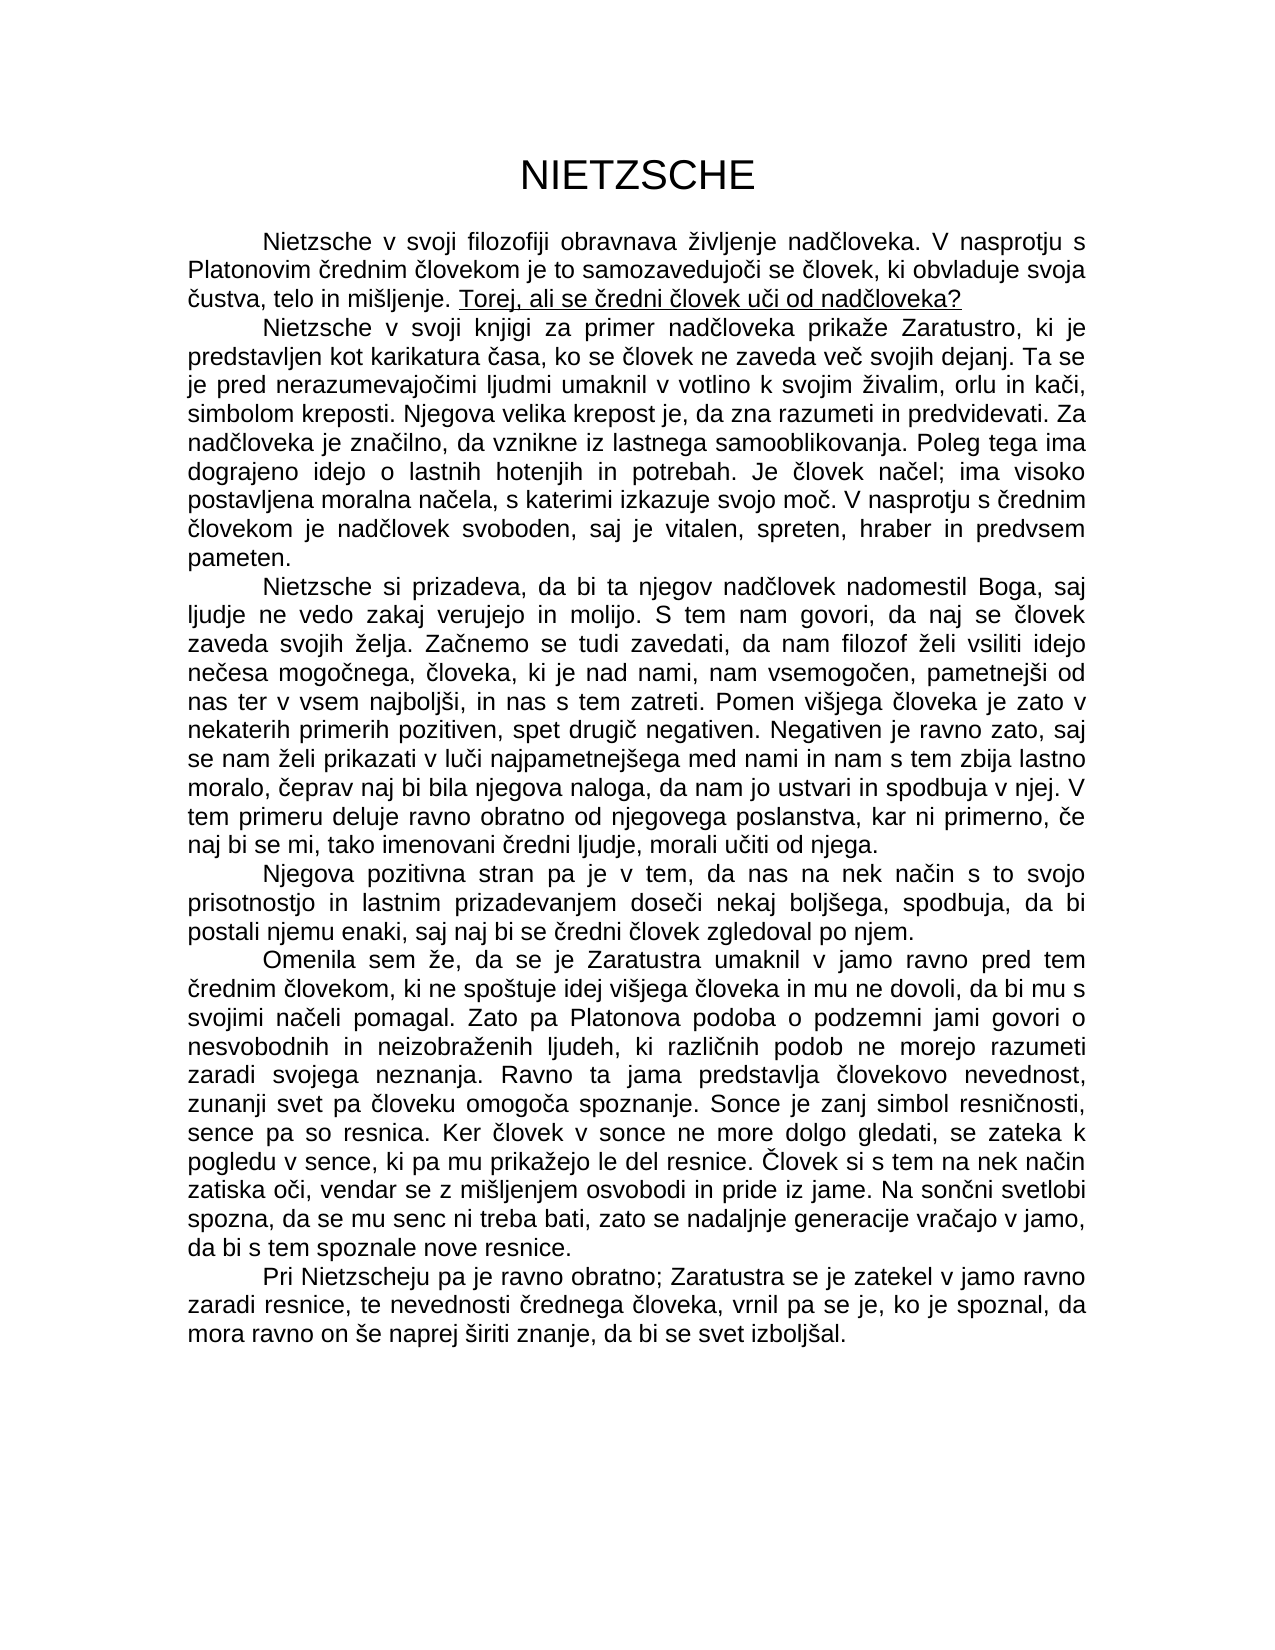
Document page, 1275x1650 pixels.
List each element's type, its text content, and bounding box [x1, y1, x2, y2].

text Njegova pozitivna stran pa je v tem, da nas na nek način s to svojo prisotnostjo in lastnim prizadevanjem doseči nekaj boljšega, spodbuja, da bi postali njemu enaki, saj naj bi se čredni človek zgledoval po njem. [187, 859, 1087, 945]
text Omenila sem že, da se je Zaratustra umaknil v jamo ravno pred tem črednim človekom, ki ne spoštuje idej višjega človeka in mu ne dovoli, da bi mu s svojimi načeli pomagal. Zato pa Platonova podoba o podzemni jami govori o nesvobodnih in neizobraženih ljudeh, ki različnih podob ne morejo razumeti zaradi svojega neznanja. Ravno ta jama predstavlja človekovo nevednost, zunanji svet pa človeku omogoča spoznanje. Sonce je zanj simbol resničnosti, sence pa so resnica. Ker človek v sonce ne more dolgo gledati, se zateka k pogledu v sence, ki pa mu prikažejo le del resnice. Človek si s tem na nek način zatiska oči, vendar se z mišljenjem osvobodi in pride iz jame. Na sončni svetlobi spozna, da se mu senc ni treba bati, zato se nadaljnje generacije vračajo v jamo, da bi s tem spoznale nove resnice. [187, 945, 1087, 1262]
text Nietzsche v svoji filozofiji obravnava življenje nadčloveka. V nasprotju s Platonovim črednim človekom je to samozavedujoči se človek, ki obvladuje svoja čustva, telo in mišljenje. Torej, ali se čredni človek uči od nadčloveka? [187, 227, 1087, 313]
text Nietzsche v svoji knjigi za primer nadčloveka prikaže Zaratustro, ki je predstavljen kot karikatura časa, ko se človek ne zaveda več svojih dejanj. Ta se je pred nerazumevajočimi ljudmi umaknil v votlino k svojim živalim, orlu in kači, simbolom kreposti. Njegova velika krepost je, da zna razumeti in predvidevati. Za nadčloveka je značilno, da vznikne iz lastnega samooblikovanja. Poleg tega ima dograjeno idejo o lastnih hotenjih in potrebah. Je človek načel; ima visoko postavljena moralna načela, s katerimi izkazuje svojo moč. V nasprotju s črednim človekom je nadčlovek svoboden, saj je vitalen, spreten, hraber in predvsem pameten. [187, 313, 1087, 572]
text Nietzsche si prizadeva, da bi ta njegov nadčlovek nadomestil Boga, saj ljudje ne vedo zakaj verujejo in molijo. S tem nam govori, da naj se človek zaveda svojih želja. Začnemo se tudi zavedati, da nam filozof želi vsiliti idejo nečesa mogočnega, človeka, ki je nad nami, nam vsemogočen, pametnejši od nas ter v vsem najboljši, in nas s tem zatreti. Pomen višjega človeka je zato v nekaterih primerih pozitiven, spet drugič negativen. Negativen je ravno zato, saj se nam želi prikazati v luči najpametnejšega med nami in nam s tem zbija lastno moralo, čeprav naj bi bila njegova naloga, da nam jo ustvari in spodbuja v njej. V tem primeru deluje ravno obratno od njegovega poslanstva, kar ni primerno, če naj bi se mi, tako imenovani čredni ljudje, morali učiti od njega. [187, 572, 1087, 859]
text Pri Nietzscheju pa je ravno obratno; Zaratustra se je zatekel v jamo ravno zaradi resnice, te nevednosti črednega človeka, vrnil pa se je, ko je spoznal, da mora ravno on še naprej širiti znanje, da bi se svet izboljšal. [187, 1262, 1087, 1348]
text NIETZSCHE [187, 150, 1087, 198]
